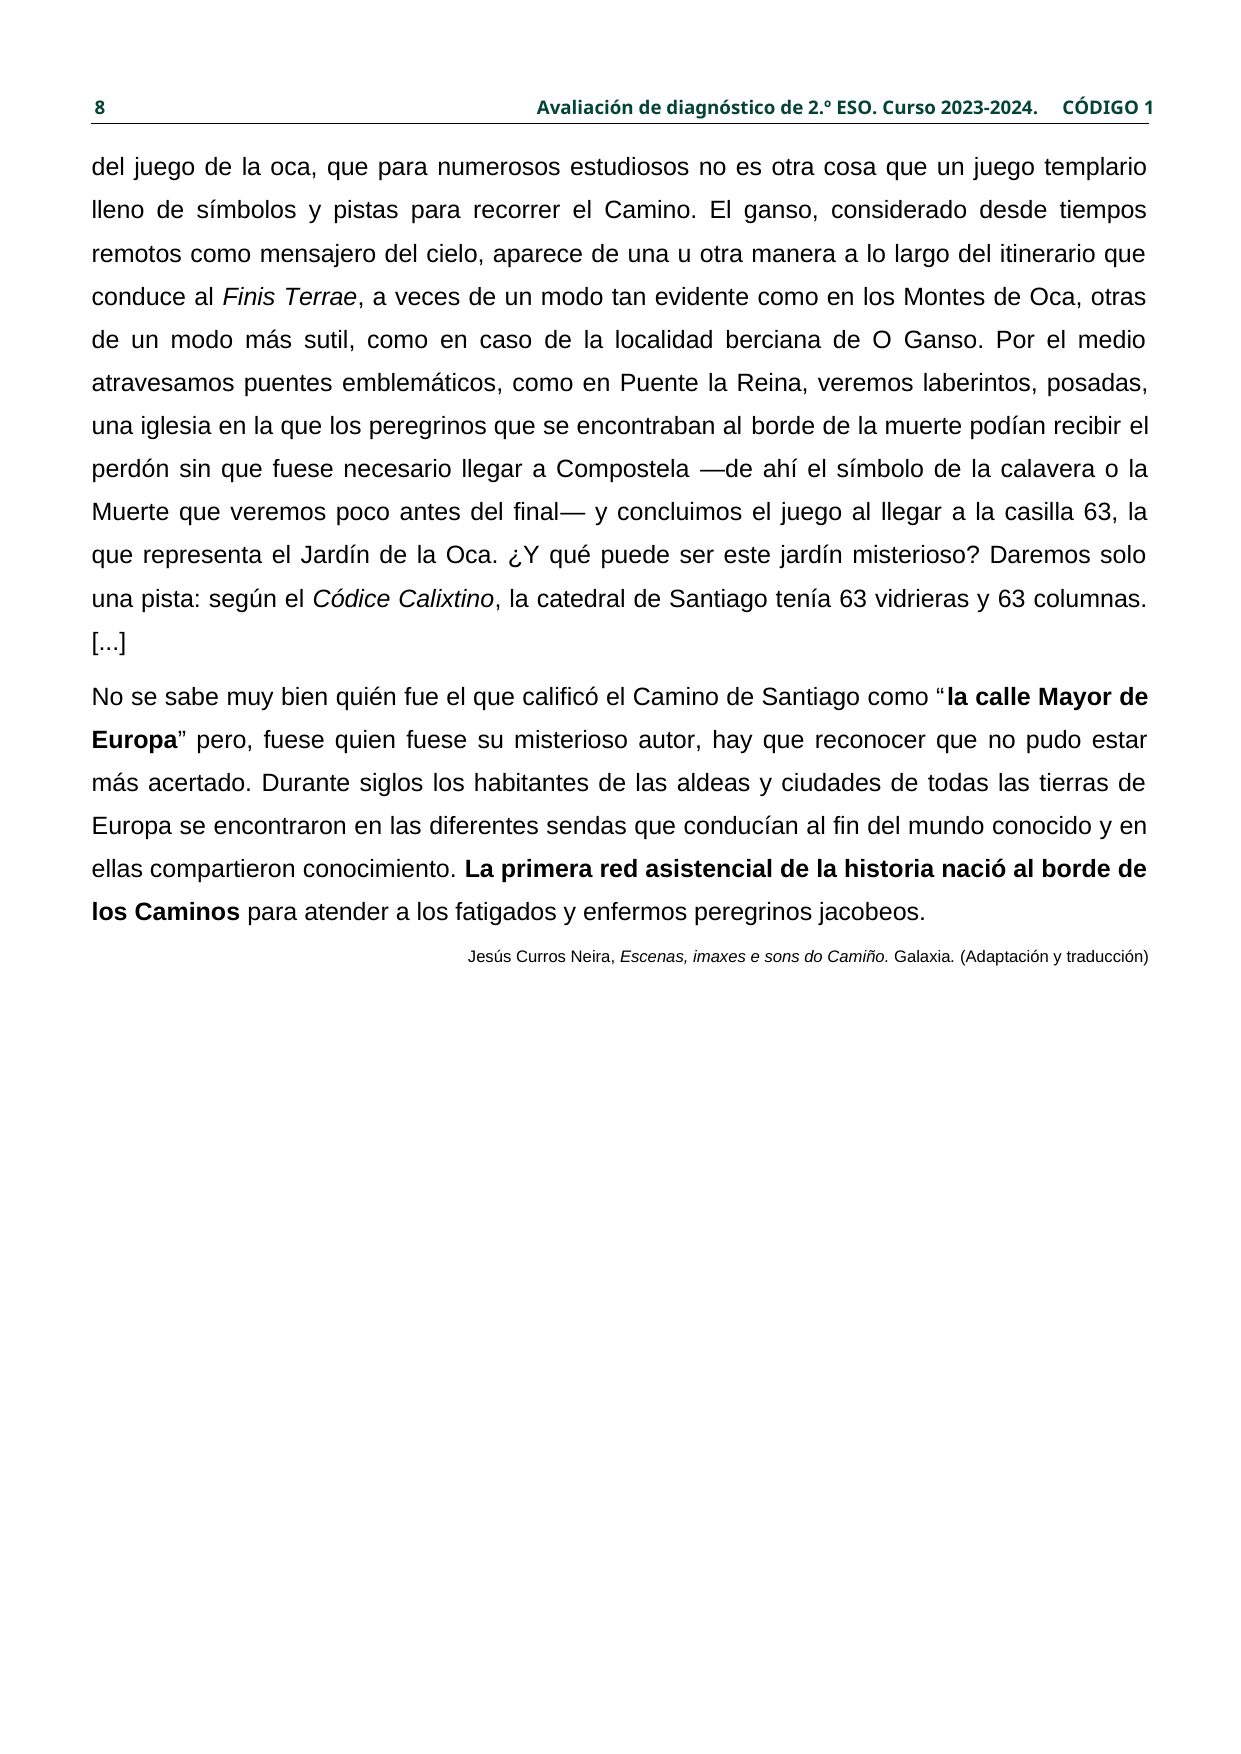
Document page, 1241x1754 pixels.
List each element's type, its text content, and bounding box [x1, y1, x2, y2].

text Jesús Curros Neira, Escenas, imaxes e sons do Camiño. Galaxia. (Adaptación y traducción) [91, 946, 1149, 966]
text No se sabe muy bien quién fue el que calificó el Camino de Santiago como “la calle Mayor de Europa” pero, fuese quien fuese su misterioso autor, hay que reconocer que no pudo estar más acertado. Durante siglos los habitantes de las aldeas y ciudades de todas las tierras de Europa se encontraron en las diferentes sendas que conducían al fin del mundo conocido y en ellas compartieron conocimiento. La primera red asistencial de la historia nació al borde de los Caminos para atender a los fatigados y enfermos peregrinos jacobeos. [91, 682, 1149, 926]
text del juego de la oca, que para numerosos estudiosos no es otra cosa que un juego templario lleno de símbolos y pistas para recorrer el Camino. El ganso, considerado desde tiempos remotos como mensajero del cielo, aparece de una u otra manera a lo largo del itinerario que conduce al Finis Terrae, a veces de un modo tan evidente como en los Montes de Oca, otras de un modo más sutil, como en caso de la localidad berciana de O Ganso. Por el medio atravesamos puentes emblemáticos, como en Puente la Reina, veremos laberintos, posadas, una iglesia en la que los peregrinos que se encontraban al borde de la muerte podían recibir el perdón sin que fuese necesario llegar a Compostela —de ahí el símbolo de la calavera o la Muerte que veremos poco antes del final— y concluimos el juego al llegar a la casilla 63, la que representa el Jardín de la Oca. ¿Y qué puede ser este jardín misterioso? Daremos solo una pista: según el Códice Calixtino, la catedral de Santiago tenía 63 vidrieras y 63 columnas. [...] [91, 152, 1149, 656]
